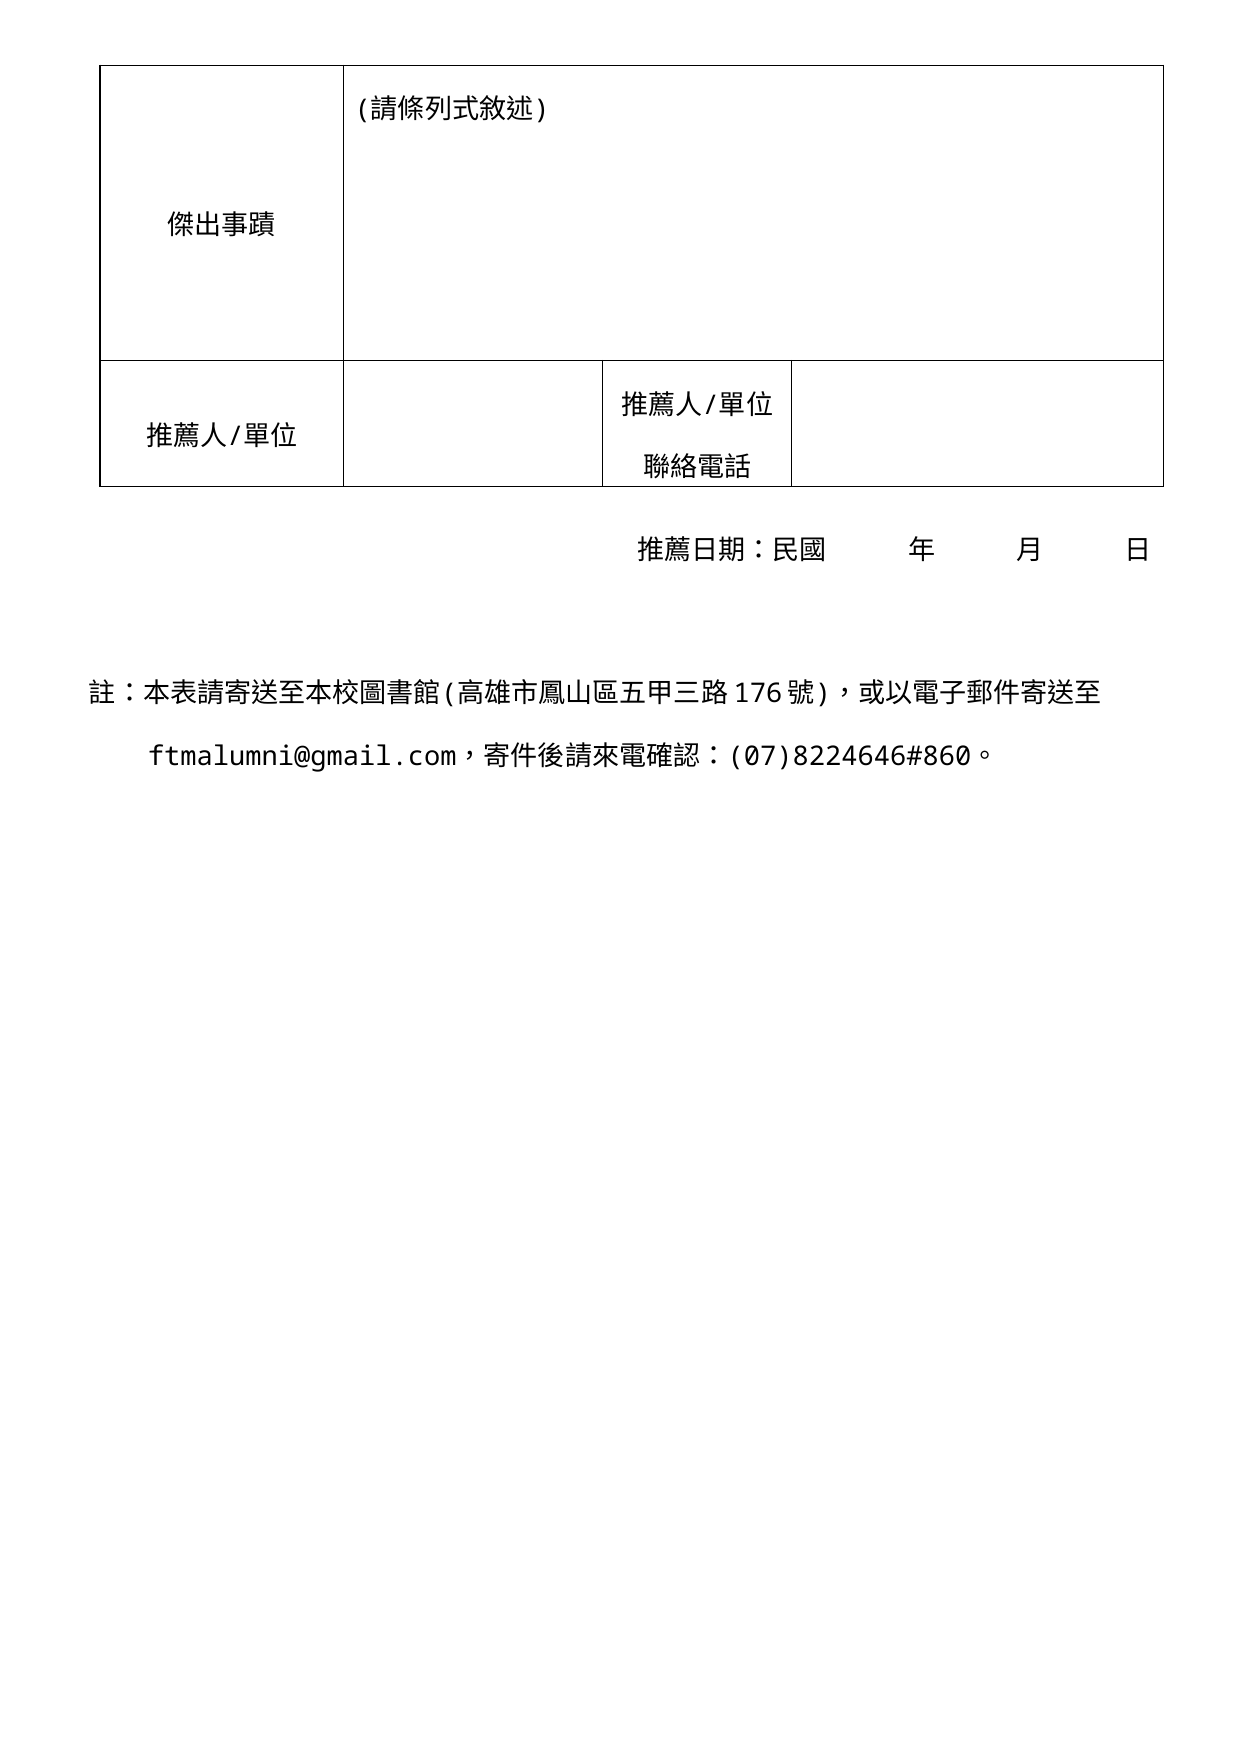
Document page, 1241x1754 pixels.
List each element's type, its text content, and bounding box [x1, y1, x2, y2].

table_cell 傑出事蹟 [101, 66, 343, 360]
table_cell [344, 361, 602, 486]
text 推薦日期：民國 年 月 日 [89, 506, 1152, 568]
table_cell [792, 361, 1163, 486]
table_cell 推薦人/單位 聯絡電話 [603, 361, 791, 486]
table_cell 推薦人/單位 [101, 361, 343, 486]
text 註：本表請寄送至本校圖書館(高雄市鳳山區五甲三路176號)，或以電子郵件寄送至ftmalumni@gmail.com，寄件後請來電確認：(07)8224646#860。 [89, 649, 1152, 774]
table_cell (請條列式敘述) [344, 66, 1163, 360]
